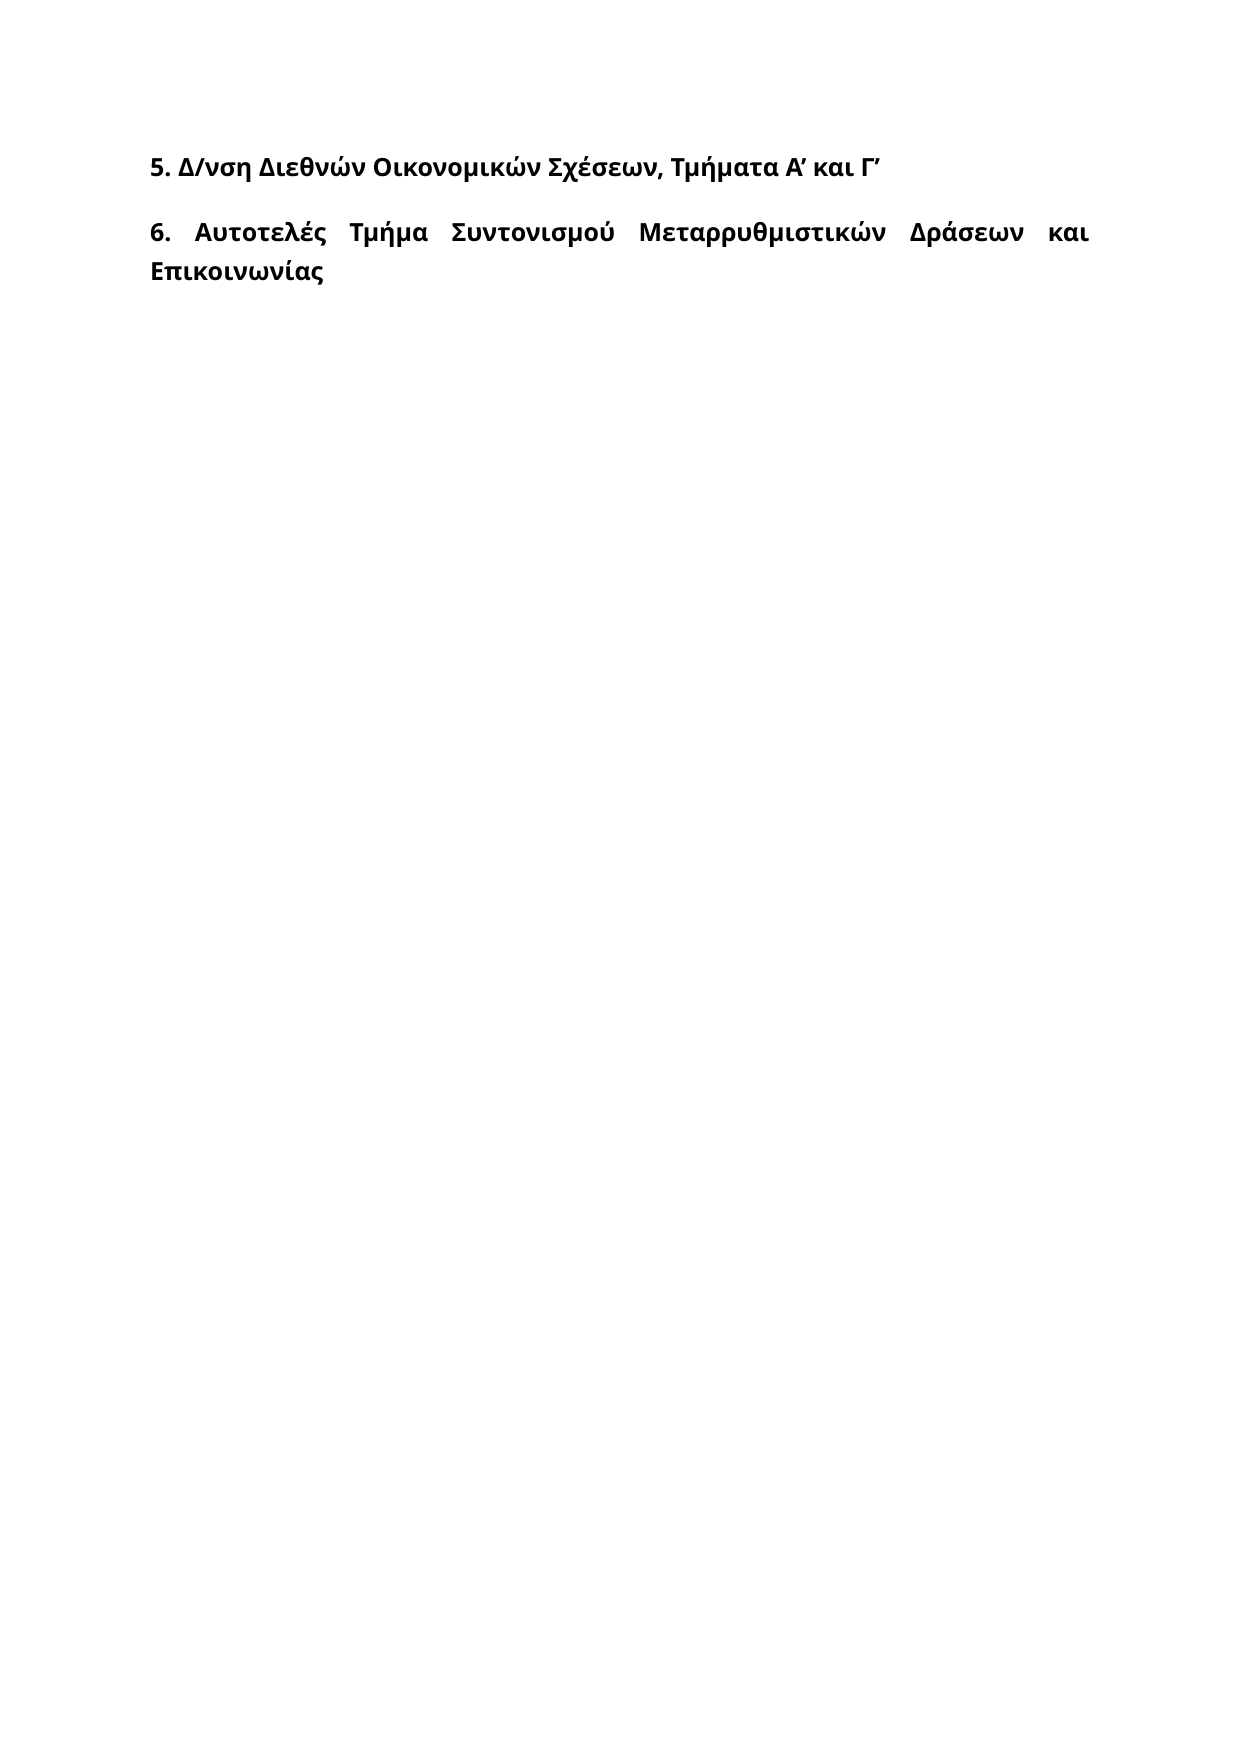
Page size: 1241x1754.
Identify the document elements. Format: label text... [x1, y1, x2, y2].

text 5. Δ/νση Διεθνών Οικονομικών Σχέσεων, Τμήματα Α’ και Γ’ [150, 150, 1090, 184]
text 6. Αυτοτελές Τμήμα Συντονισμού Μεταρρυθμιστικών Δράσεων και Επικοινωνίας [150, 214, 1090, 287]
